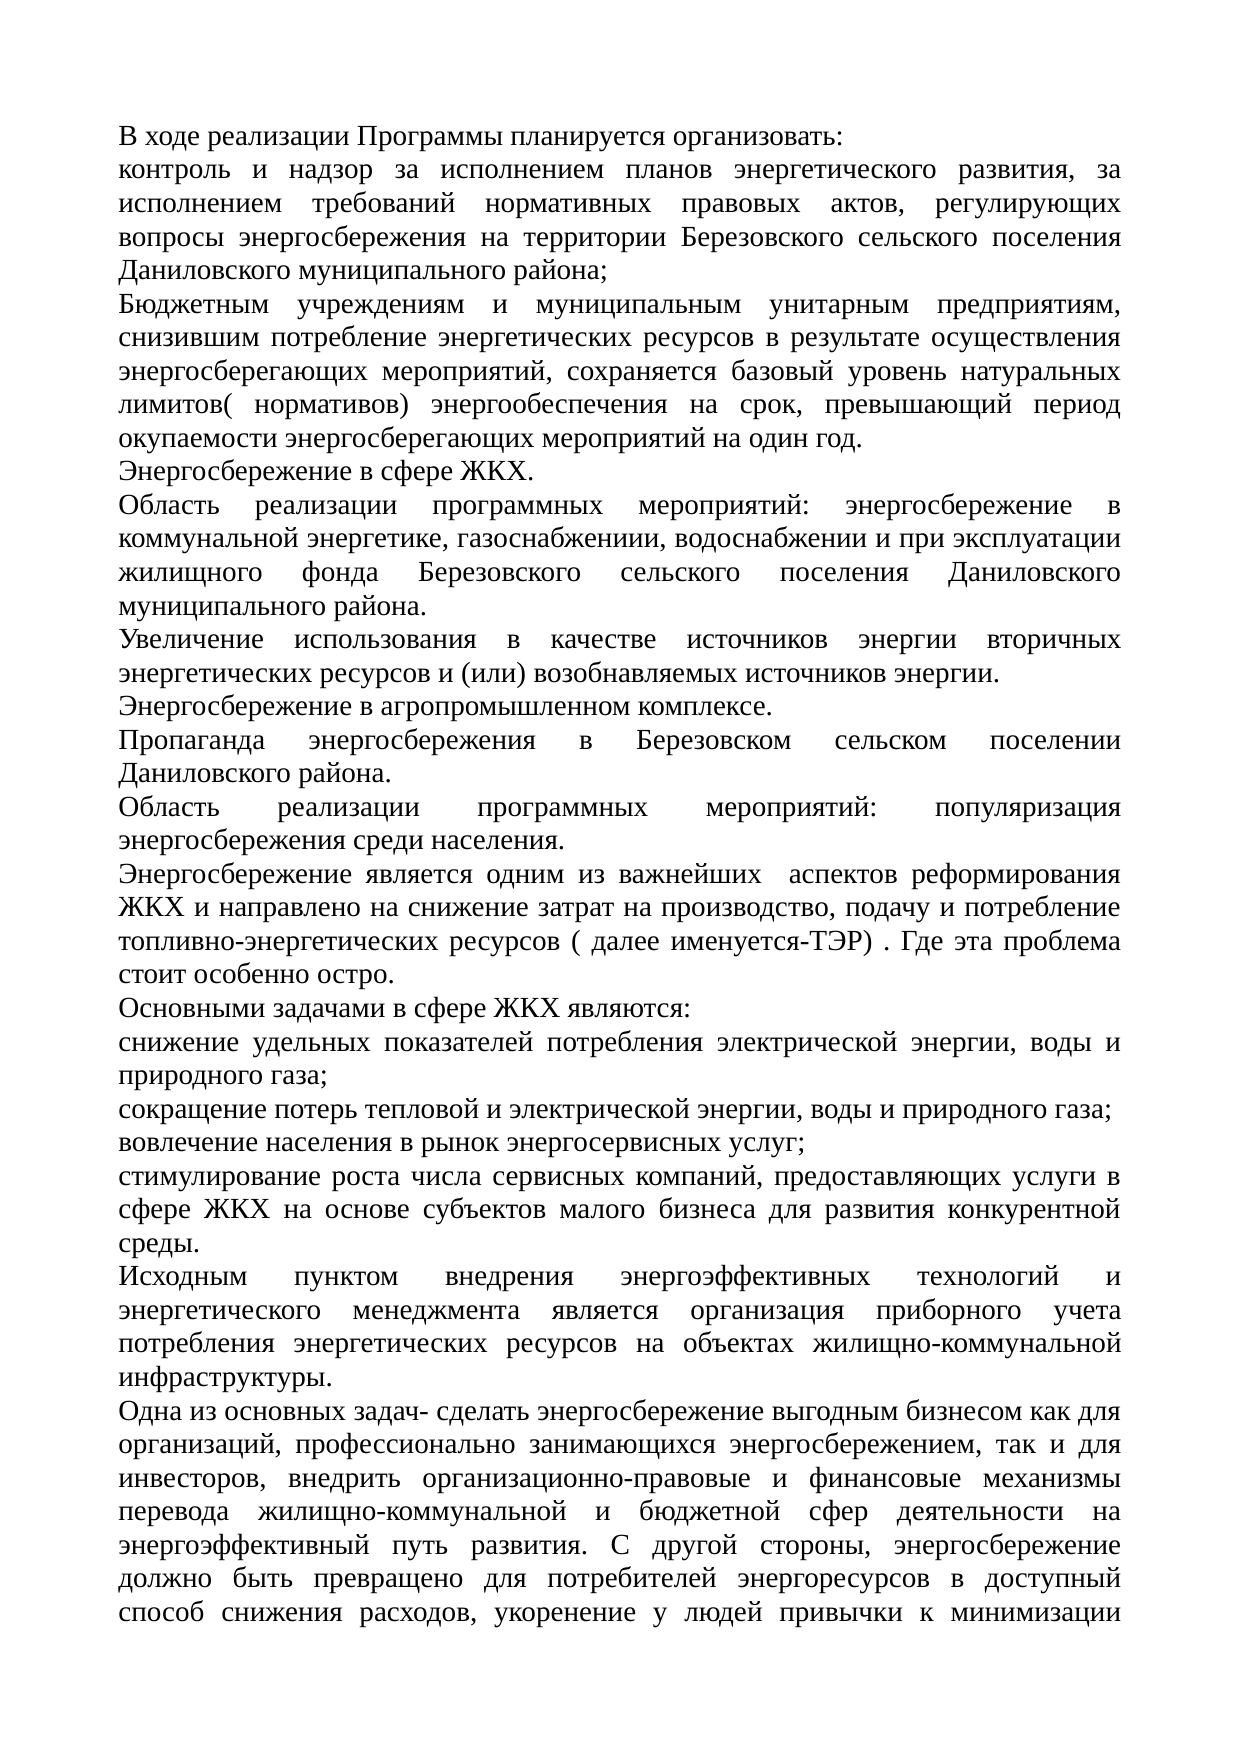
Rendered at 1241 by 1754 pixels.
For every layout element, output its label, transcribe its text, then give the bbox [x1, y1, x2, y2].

text Увеличение использования в качестве источников энергии вторичных энергетических ресурсов и (или) возобнавляемых источников энергии. [118, 621, 1122, 688]
text Пропаганда энергосбережения в Березовском сельском поселении Даниловского района. [118, 722, 1122, 789]
text Область реализации программных мероприятий: популяризация энергосбережения среди населения. [118, 789, 1122, 856]
text Одна из основных задач- сделать энергосбережение выгодным бизнесом как для организаций, профессионально занимающихся энергосбережением, так и для инвесторов, внедрить организационно-правовые и финансовые механизмы перевода жилищно-коммунальной и бюджетной сфер деятельности на энергоэффективный путь развития. С другой стороны, энергосбережение должно быть превращено для потребителей энергоресурсов в доступный способ снижения расходов, укоренение у людей привычки к минимизации [118, 1393, 1122, 1627]
text снижение удельных показателей потребления электрической энергии, воды и природного газа; [118, 1024, 1122, 1091]
text вовлечение населения в рынок энергосервисных услуг; [118, 1124, 1122, 1158]
text сокращение потерь тепловой и электрической энергии, воды и природного газа; [118, 1091, 1122, 1124]
text В ходе реализации Программы планируется организовать: [118, 118, 1122, 152]
text Основными задачами в сфере ЖКХ являются: [118, 990, 1122, 1024]
text Бюджетным учреждениям и муниципальным унитарным предприятиям, снизившим потребление энергетических ресурсов в результате осуществления энергосберегающих мероприятий, сохраняется базовый уровень натуральных лимитов( нормативов) энергообеспечения на срок, превышающий период окупаемости энергосберегающих мероприятий на один год. [118, 286, 1122, 453]
text контроль и надзор за исполнением планов энергетического развития, за исполнением требований нормативных правовых актов, регулирующих вопросы энергосбережения на территории Березовского сельского поселения Даниловского муниципального района; [118, 152, 1122, 286]
text Энергосбережение является одним из важнейших аспектов реформирования ЖКХ и направлено на снижение затрат на производство, подачу и потребление топливно-энергетических ресурсов ( далее именуется-ТЭР) . Где эта проблема стоит особенно остро. [118, 856, 1122, 990]
text Энергосбережение в агропромышленном комплексе. [118, 688, 1122, 722]
text Область реализации программных мероприятий: энергосбережение в коммунальной энергетике, газоснабжениии, водоснабжении и при эксплуатации жилищного фонда Березовского сельского поселения Даниловского муниципального района. [118, 487, 1122, 621]
text стимулирование роста числа сервисных компаний, предоставляющих услуги в сфере ЖКХ на основе субъектов малого бизнеса для развития конкурентной среды. [118, 1158, 1122, 1258]
text Исходным пунктом внедрения энергоэффективных технологий и энергетического менеджмента является организация приборного учета потребления энергетических ресурсов на объектах жилищно-коммунальной инфраструктуры. [118, 1258, 1122, 1393]
text Энергосбережение в сфере ЖКХ. [118, 453, 1122, 487]
